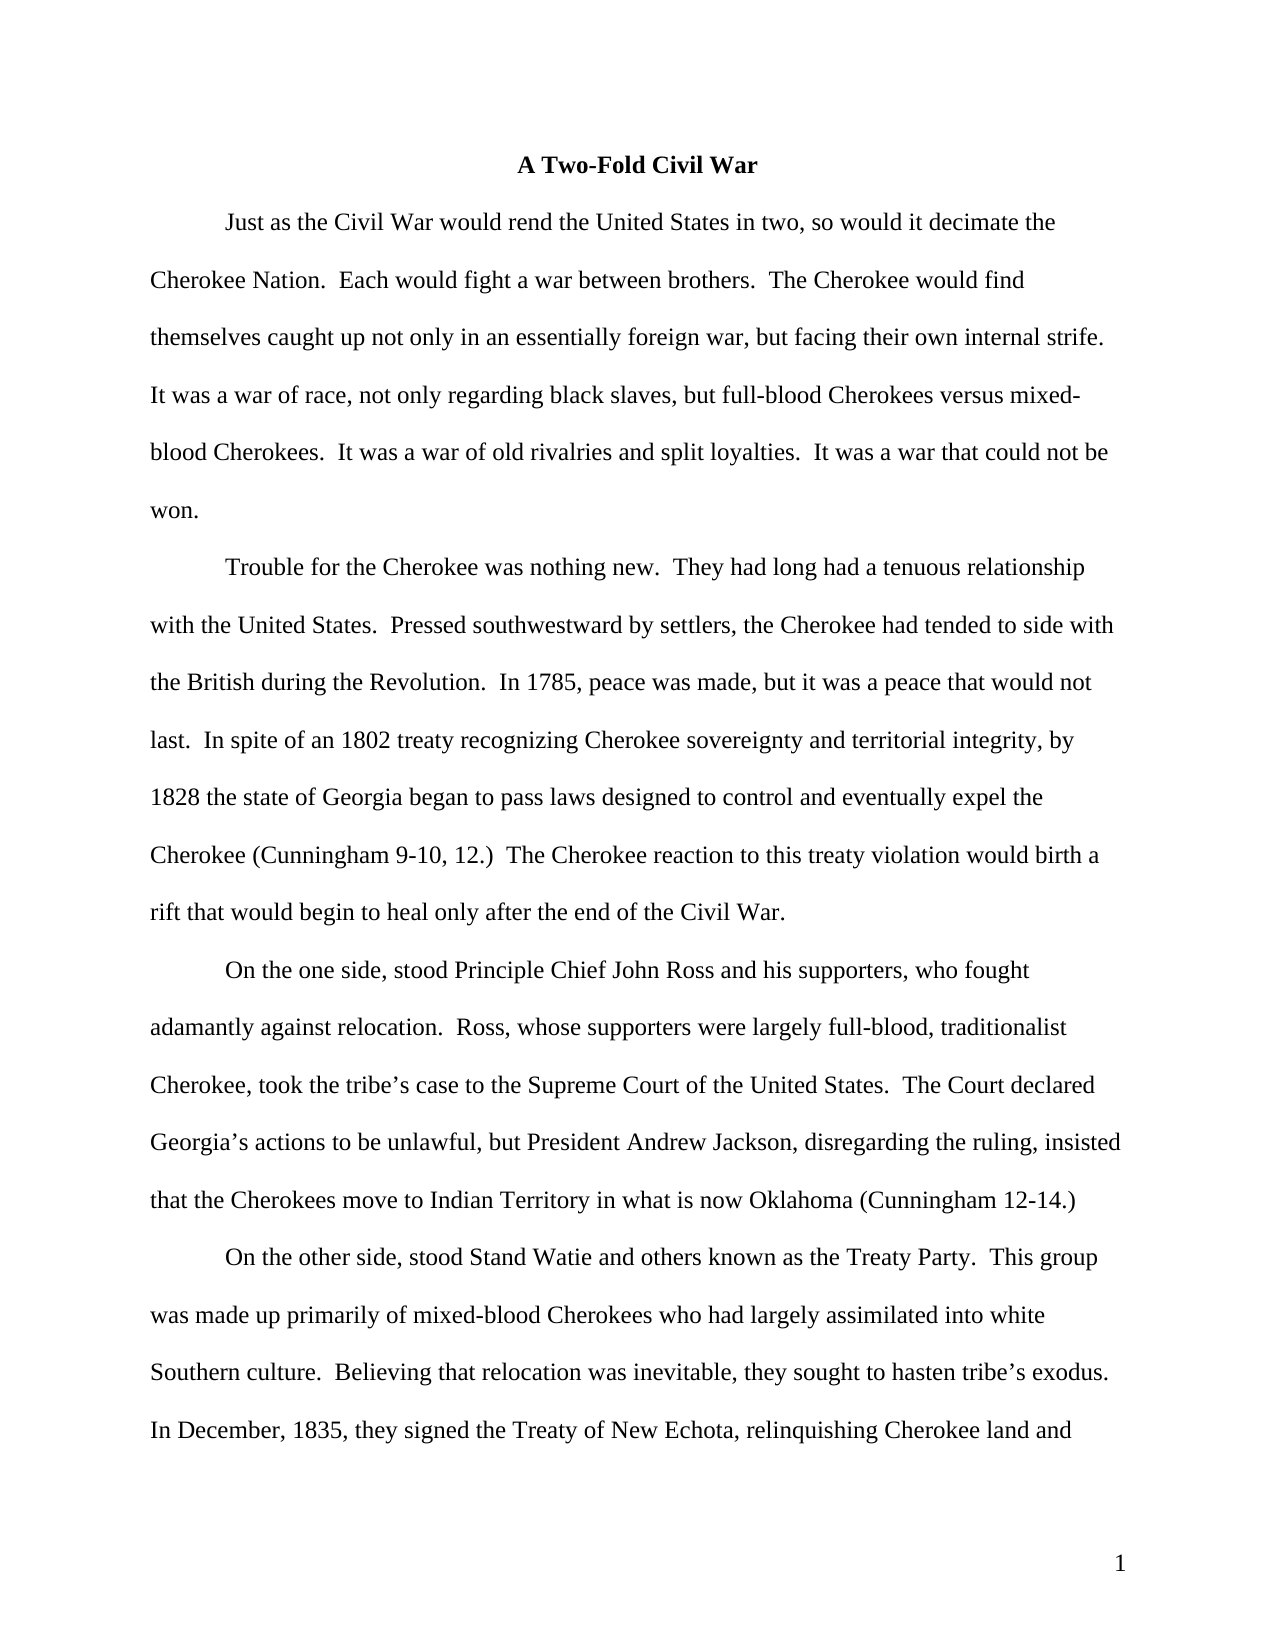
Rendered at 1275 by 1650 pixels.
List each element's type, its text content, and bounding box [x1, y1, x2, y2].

text Just as the Civil War would rend the United States in two, so would it decimate the Cherokee Nation. Each would fight a war between brothers. The Cherokee would find themselves caught up not only in an essentially foreign war, but facing their own internal strife. It was a war of race, not only regarding black slaves, but full-blood Cherokees versus mixed-blood Cherokees. It was a war of old rivalries and split loyalties. It was a war that could not be won. [150, 207, 1125, 524]
text A Two-Fold Civil War [150, 150, 1125, 179]
text Trouble for the Cherokee was nothing new. They had long had a tenuous relationship with the United States. Pressed southwestward by settlers, the Cherokee had tended to side with the British during the Revolution. In 1785, peace was made, but it was a peace that would not last. In spite of an 1802 treaty recognizing Cherokee sovereignty and territorial integrity, by 1828 the state of Georgia began to pass laws designed to control and eventually expel the Cherokee (Cunningham 9-10, 12.) The Cherokee reaction to this treaty violation would birth a rift that would begin to heal only after the end of the Civil War. [150, 552, 1125, 926]
text On the other side, stood Stand Watie and others known as the Treaty Party. This group was made up primarily of mixed-blood Cherokees who had largely assimilated into white Southern culture. Believing that relocation was inevitable, they sought to hasten tribe’s exodus. In December, 1835, they signed the Treaty of New Echota, relinquishing Cherokee land and [150, 1242, 1125, 1444]
text On the one side, stood Principle Chief John Ross and his supporters, who fought adamantly against relocation. Ross, whose supporters were largely full-blood, traditionalist Cherokee, took the tribe’s case to the Supreme Court of the United States. The Court declared Georgia’s actions to be unlawful, but President Andrew Jackson, disregarding the ruling, insisted that the Cherokees move to Indian Territory in what is now Oklahoma (Cunningham 12-14.) [150, 955, 1125, 1214]
